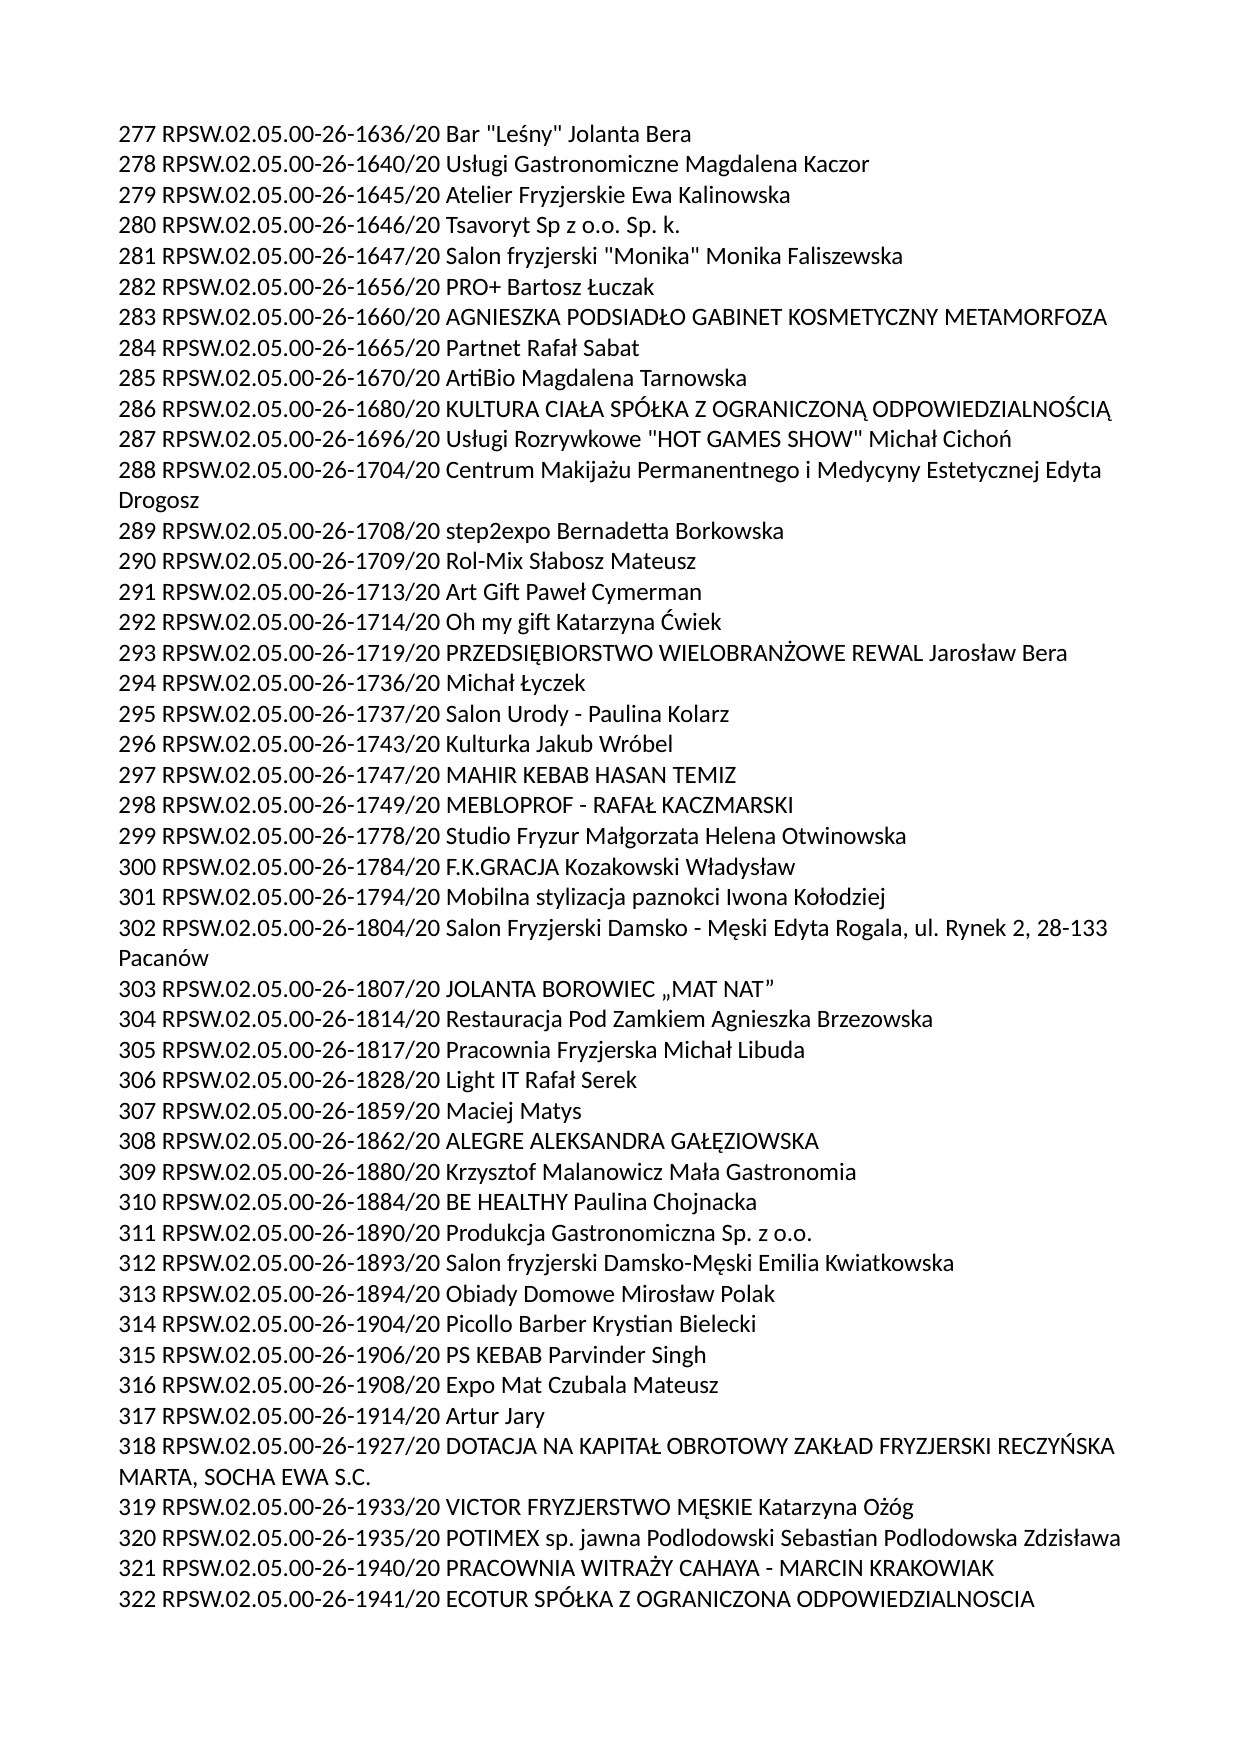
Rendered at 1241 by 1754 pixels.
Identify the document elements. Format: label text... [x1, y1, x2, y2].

text 317 RPSW.02.05.00-26-1914/20 Artur Jary [118, 1400, 1122, 1431]
text 300 RPSW.02.05.00-26-1784/20 F.K.GRACJA Kozakowski Władysław [118, 851, 1122, 881]
text 280 RPSW.02.05.00-26-1646/20 Tsavoryt Sp z o.o. Sp. k. [118, 210, 1122, 240]
text 290 RPSW.02.05.00-26-1709/20 Rol-Mix Słabosz Mateusz [118, 545, 1122, 576]
text 282 RPSW.02.05.00-26-1656/20 PRO+ Bartosz Łuczak [118, 271, 1122, 301]
text 319 RPSW.02.05.00-26-1933/20 VICTOR FRYZJERSTWO MĘSKIE Katarzyna Ożóg [118, 1492, 1122, 1522]
text 298 RPSW.02.05.00-26-1749/20 MEBLOPROF - RAFAŁ KACZMARSKI [118, 789, 1122, 820]
text 292 RPSW.02.05.00-26-1714/20 Oh my gift Katarzyna Ćwiek [118, 606, 1122, 637]
text 294 RPSW.02.05.00-26-1736/20 Michał Łyczek [118, 667, 1122, 698]
text 311 RPSW.02.05.00-26-1890/20 Produkcja Gastronomiczna Sp. z o.o. [118, 1217, 1122, 1247]
text 283 RPSW.02.05.00-26-1660/20 AGNIESZKA PODSIADŁO GABINET KOSMETYCZNY METAMORFOZA [118, 301, 1122, 332]
text 284 RPSW.02.05.00-26-1665/20 Partnet Rafał Sabat [118, 332, 1122, 362]
text 286 RPSW.02.05.00-26-1680/20 KULTURA CIAŁA SPÓŁKA Z OGRANICZONĄ ODPOWIEDZIALNOŚCIĄ [118, 393, 1122, 423]
text 320 RPSW.02.05.00-26-1935/20 POTIMEX sp. jawna Podlodowski Sebastian Podlodowska Zdzisława [118, 1522, 1122, 1553]
text 291 RPSW.02.05.00-26-1713/20 Art Gift Paweł Cymerman [118, 576, 1122, 606]
text 287 RPSW.02.05.00-26-1696/20 Usługi Rozrywkowe "HOT GAMES SHOW" Michał Cichoń [118, 423, 1122, 454]
text 310 RPSW.02.05.00-26-1884/20 BE HEALTHY Paulina Chojnacka [118, 1186, 1122, 1217]
text 303 RPSW.02.05.00-26-1807/20 JOLANTA BOROWIEC „MAT NAT” [118, 973, 1122, 1003]
text 314 RPSW.02.05.00-26-1904/20 Picollo Barber Krystian Bielecki [118, 1308, 1122, 1339]
text 308 RPSW.02.05.00-26-1862/20 ALEGRE ALEKSANDRA GAŁĘZIOWSKA [118, 1125, 1122, 1156]
text 297 RPSW.02.05.00-26-1747/20 MAHIR KEBAB HASAN TEMIZ [118, 759, 1122, 789]
text 277 RPSW.02.05.00-26-1636/20 Bar "Leśny" Jolanta Bera [118, 118, 1122, 149]
text 279 RPSW.02.05.00-26-1645/20 Atelier Fryzjerskie Ewa Kalinowska [118, 179, 1122, 210]
text 289 RPSW.02.05.00-26-1708/20 step2expo Bernadetta Borkowska [118, 515, 1122, 545]
text 313 RPSW.02.05.00-26-1894/20 Obiady Domowe Mirosław Polak [118, 1278, 1122, 1308]
text 278 RPSW.02.05.00-26-1640/20 Usługi Gastronomiczne Magdalena Kaczor [118, 149, 1122, 179]
text 305 RPSW.02.05.00-26-1817/20 Pracownia Fryzjerska Michał Libuda [118, 1034, 1122, 1064]
text 304 RPSW.02.05.00-26-1814/20 Restauracja Pod Zamkiem Agnieszka Brzezowska [118, 1003, 1122, 1034]
text 307 RPSW.02.05.00-26-1859/20 Maciej Matys [118, 1095, 1122, 1125]
text 316 RPSW.02.05.00-26-1908/20 Expo Mat Czubala Mateusz [118, 1369, 1122, 1400]
text 302 RPSW.02.05.00-26-1804/20 Salon Fryzjerski Damsko - Męski Edyta Rogala, ul. Rynek 2, 28-133 Pacanów [118, 912, 1122, 973]
text 306 RPSW.02.05.00-26-1828/20 Light IT Rafał Serek [118, 1064, 1122, 1095]
text 318 RPSW.02.05.00-26-1927/20 DOTACJA NA KAPITAŁ OBROTOWY ZAKŁAD FRYZJERSKI RECZYŃSKA MARTA, SOCHA EWA S.C. [118, 1431, 1122, 1492]
text 281 RPSW.02.05.00-26-1647/20 Salon fryzjerski "Monika" Monika Faliszewska [118, 240, 1122, 271]
text 285 RPSW.02.05.00-26-1670/20 ArtiBio Magdalena Tarnowska [118, 362, 1122, 393]
text 299 RPSW.02.05.00-26-1778/20 Studio Fryzur Małgorzata Helena Otwinowska [118, 820, 1122, 851]
text 322 RPSW.02.05.00-26-1941/20 ECOTUR SPÓŁKA Z OGRANICZONA ODPOWIEDZIALNOSCIA [118, 1583, 1122, 1614]
text 312 RPSW.02.05.00-26-1893/20 Salon fryzjerski Damsko-Męski Emilia Kwiatkowska [118, 1247, 1122, 1278]
text 295 RPSW.02.05.00-26-1737/20 Salon Urody - Paulina Kolarz [118, 698, 1122, 728]
text 321 RPSW.02.05.00-26-1940/20 PRACOWNIA WITRAŻY CAHAYA - MARCIN KRAKOWIAK [118, 1553, 1122, 1583]
text 293 RPSW.02.05.00-26-1719/20 PRZEDSIĘBIORSTWO WIELOBRANŻOWE REWAL Jarosław Bera [118, 637, 1122, 667]
text 301 RPSW.02.05.00-26-1794/20 Mobilna stylizacja paznokci Iwona Kołodziej [118, 881, 1122, 912]
text 315 RPSW.02.05.00-26-1906/20 PS KEBAB Parvinder Singh [118, 1339, 1122, 1369]
text 296 RPSW.02.05.00-26-1743/20 Kulturka Jakub Wróbel [118, 728, 1122, 759]
text 288 RPSW.02.05.00-26-1704/20 Centrum Makijażu Permanentnego i Medycyny Estetycznej Edyta Drogosz [118, 454, 1122, 515]
text 309 RPSW.02.05.00-26-1880/20 Krzysztof Malanowicz Mała Gastronomia [118, 1156, 1122, 1186]
